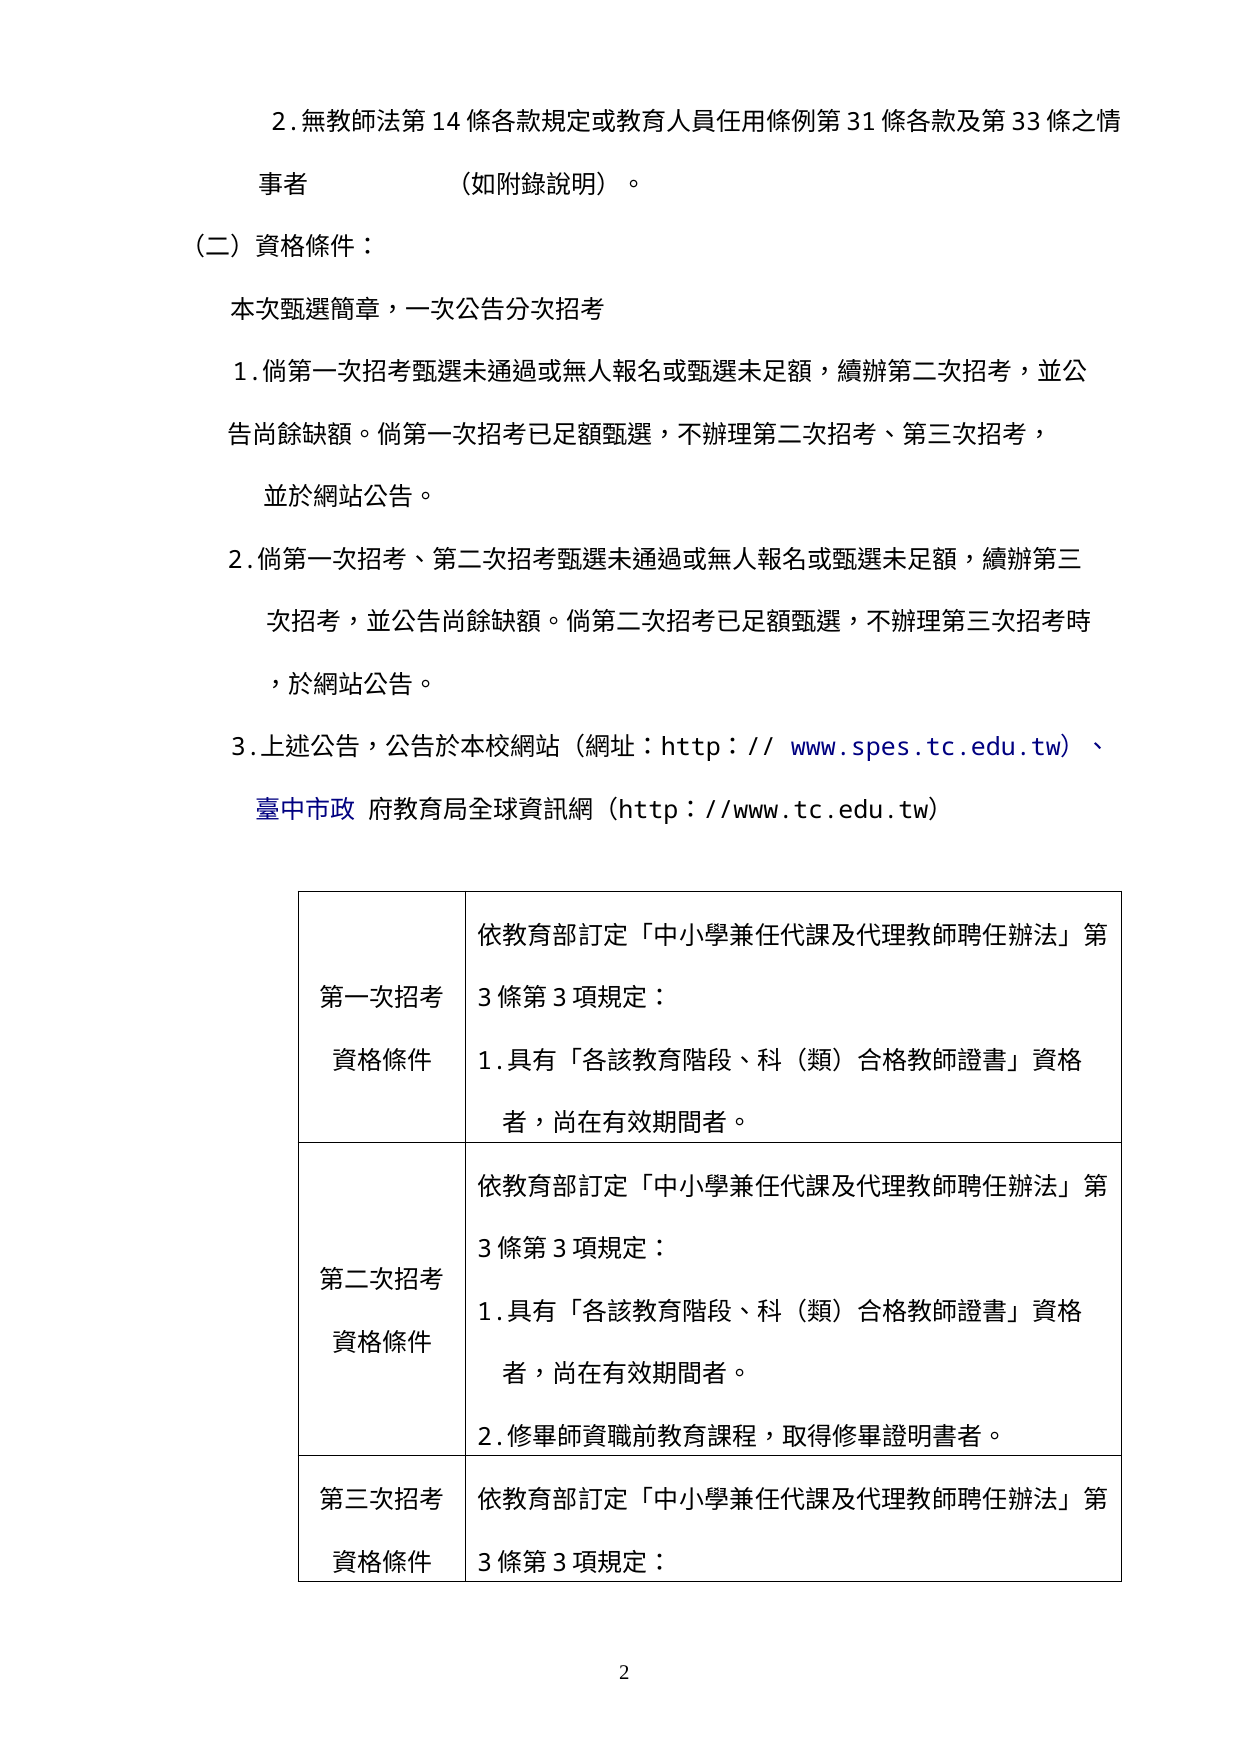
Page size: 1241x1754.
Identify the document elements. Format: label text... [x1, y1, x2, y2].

table_cell 第二次招考資格條件 [299, 1143, 465, 1455]
table_cell 依教育部訂定「中小學兼任代課及代理教師聘任辦法」第3條第3項規定： [466, 1456, 1121, 1581]
text 1.倘第一次招考甄選未通過或無人報名或甄選未足額，續辦第二次招考，並公 [196, 328, 1122, 391]
table_header 第一次招考資格條件 [299, 892, 465, 1142]
table_header 依教育部訂定「中小學兼任代課及代理教師聘任辦法」第3條第3項規定： 1.具有「各該教育階段、科（類）合格教師證書」資格者，尚在有效期間者。 [466, 892, 1121, 1142]
text 3.上述公告，公告於本校網站（網址：http：// www.spes.tc.edu.tw）、臺中市政 府教育局全球資訊網（http：//www.tc.edu.tw） [231, 703, 1122, 828]
text 次招考，並公告尚餘缺額。倘第二次招考已足額甄選，不辦理第三次招考時 [221, 578, 1122, 641]
table_cell 依教育部訂定「中小學兼任代課及代理教師聘任辦法」第3條第3項規定： 1.具有「各該教育階段、科（類）合格教師證書」資格者，尚在有效期間者。 2.修畢師資職前教育課程，取得修畢證明書者。 [466, 1143, 1121, 1455]
text ，於網站公告。 [226, 641, 1122, 703]
text （二）資格條件： [168, 203, 1122, 266]
text 並於網站公告。 [226, 453, 1122, 516]
table_cell 第三次招考資格條件 [299, 1456, 465, 1581]
text 告尚餘缺額。倘第一次招考已足額甄選，不辦理第二次招考、第三次招考， [196, 391, 1122, 453]
text 2.倘第一次招考、第二次招考甄選未通過或無人報名或甄選未足額，續辦第三 [221, 516, 1122, 578]
text 2.無教師法第14條各款規定或教育人員任用條例第31條各款及第33條之情事者 （如附錄說明）。 [121, 78, 1122, 203]
text 本次甄選簡章，一次公告分次招考 [143, 266, 1122, 328]
